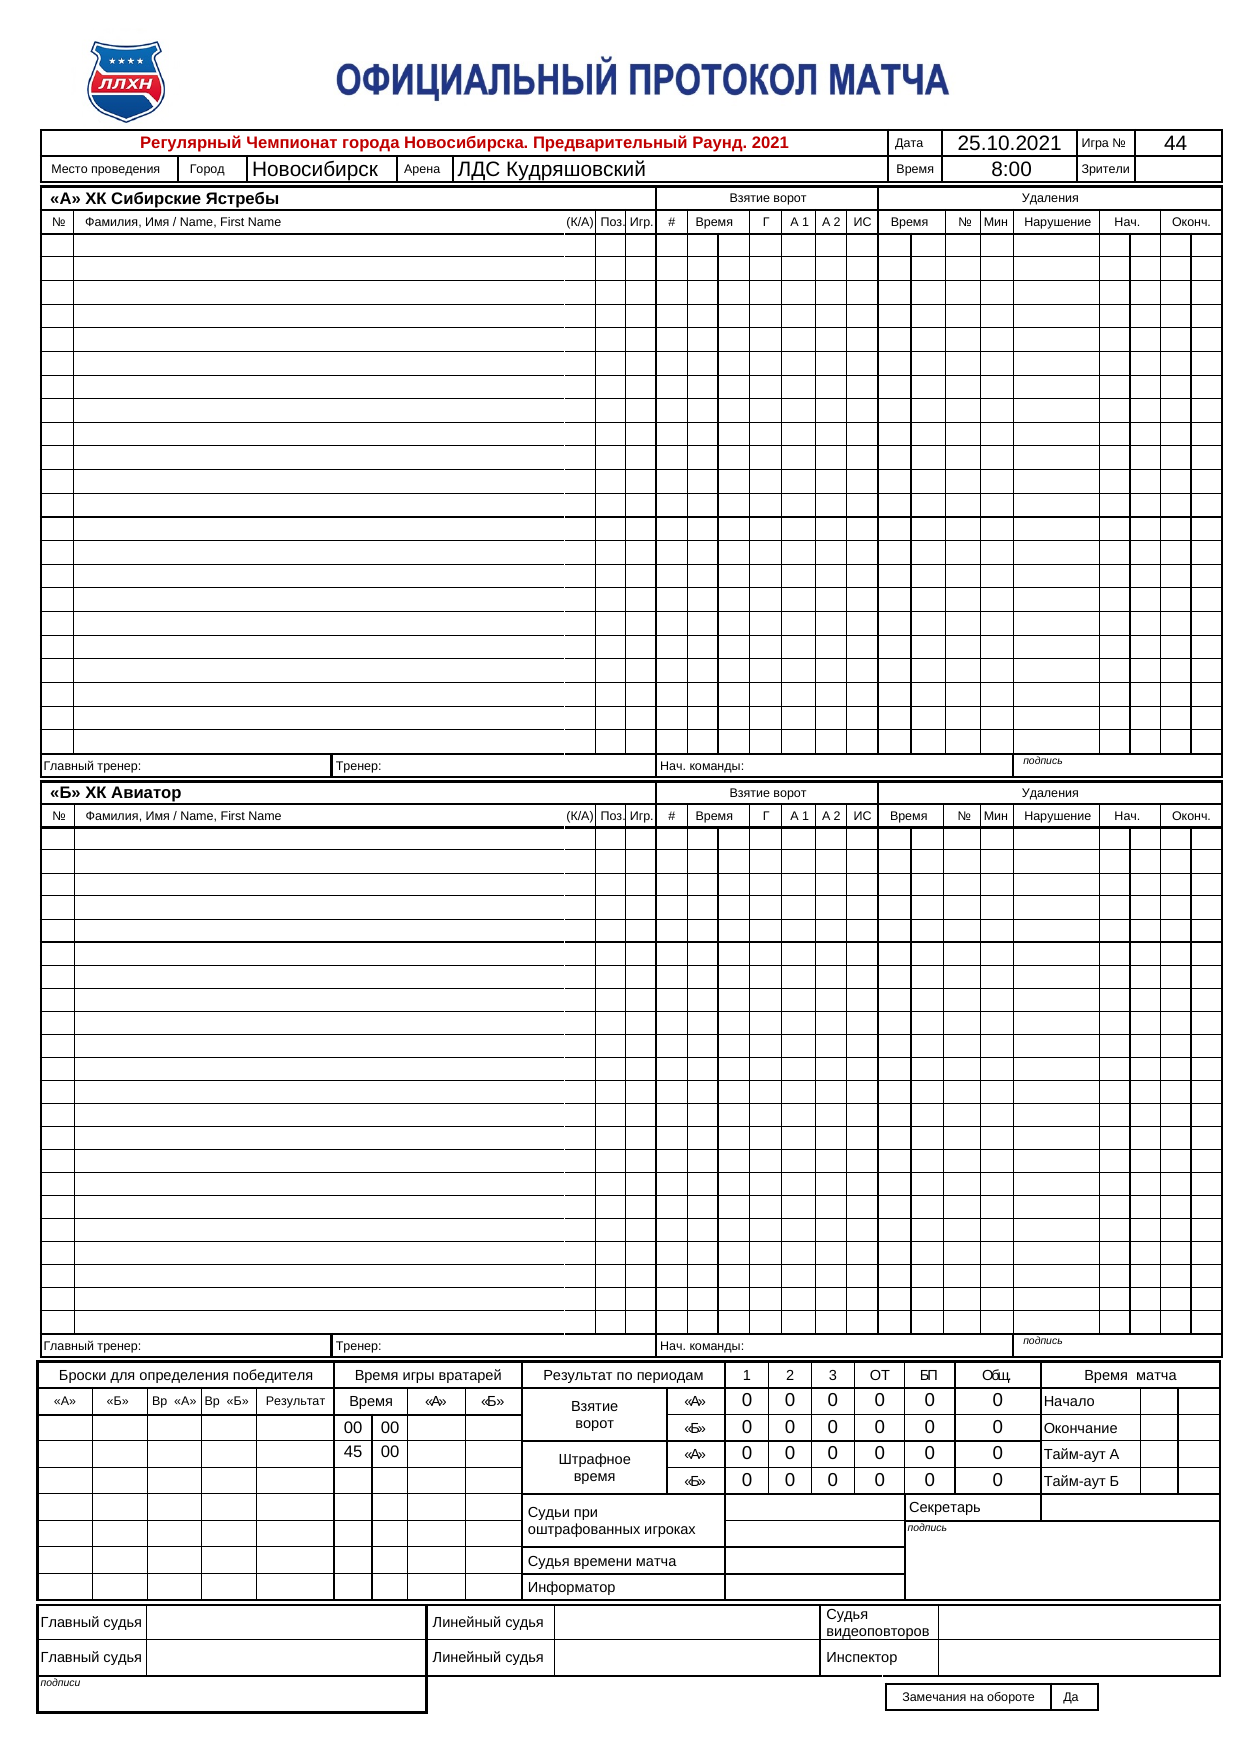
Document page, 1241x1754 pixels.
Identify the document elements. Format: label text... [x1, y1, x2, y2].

table_cell [847, 1311, 877, 1333]
table_cell [1141, 1389, 1177, 1413]
table_cell [596, 1035, 625, 1057]
table_cell [879, 1127, 910, 1149]
table_cell [719, 659, 749, 682]
table_cell [719, 494, 749, 516]
table_cell Арена [398, 157, 452, 181]
table_cell [1161, 281, 1190, 303]
table_cell [750, 446, 781, 469]
table_cell [42, 305, 73, 327]
table_cell [1100, 659, 1129, 682]
table_cell [1131, 1081, 1160, 1103]
table_cell [1192, 850, 1221, 872]
table_cell Главный тренер: [42, 755, 330, 776]
table_header Результат по периодам [523, 1363, 724, 1387]
table_cell [1192, 235, 1221, 256]
table_cell [626, 896, 655, 918]
table_cell [1100, 494, 1129, 516]
table_cell [1131, 588, 1160, 611]
table_cell [750, 494, 781, 516]
table_cell [981, 305, 1013, 327]
table_cell [1100, 1288, 1129, 1310]
table_cell [1161, 1012, 1190, 1033]
table_cell [1100, 1196, 1129, 1218]
table_cell [726, 1575, 904, 1599]
table_cell [912, 518, 945, 540]
table_cell [1179, 1389, 1219, 1413]
table_cell [257, 1468, 333, 1493]
table_cell [981, 1288, 1013, 1310]
table_cell [912, 235, 945, 256]
table_cell [750, 257, 781, 280]
table_cell [1100, 518, 1129, 540]
table_cell ИС [847, 805, 877, 826]
table_cell [847, 1265, 877, 1287]
table_cell [1192, 683, 1221, 706]
table_cell Время [879, 211, 945, 233]
table_cell [657, 257, 687, 280]
table_cell [42, 636, 73, 658]
table_cell [657, 1127, 687, 1149]
table_cell [428, 1677, 882, 1711]
table_cell [879, 1081, 910, 1103]
table_cell [946, 588, 980, 611]
table_cell [565, 943, 595, 964]
table_cell [202, 1468, 256, 1493]
table_cell [596, 1150, 625, 1172]
table_cell 0 [726, 1415, 768, 1440]
table_cell [657, 1035, 687, 1057]
table_header БП [905, 1363, 954, 1387]
table_cell [565, 896, 595, 918]
table_cell [946, 707, 980, 729]
table_cell [408, 1416, 465, 1440]
table_cell [42, 1150, 74, 1172]
table_cell [1192, 1265, 1221, 1287]
table_cell [847, 541, 877, 564]
table_cell № [946, 211, 980, 233]
table_cell [466, 1441, 521, 1467]
picture [5, 28, 1179, 129]
table_cell [847, 659, 877, 682]
table_cell [944, 896, 980, 918]
table_cell [1100, 1173, 1129, 1195]
table_cell [944, 1150, 980, 1172]
table_cell [879, 518, 910, 540]
table_cell [657, 1288, 687, 1310]
table_cell [879, 588, 910, 611]
table_cell [1131, 1196, 1160, 1218]
table_cell [946, 376, 980, 398]
table_cell [657, 1311, 687, 1333]
table_cell [565, 281, 595, 303]
table_cell [565, 328, 595, 351]
table_cell [1131, 352, 1160, 374]
table_cell [657, 588, 687, 611]
table_cell 8:00 [943, 157, 1076, 181]
table_cell [596, 470, 625, 493]
table_cell [981, 966, 1013, 987]
table_cell [879, 1012, 910, 1033]
table_cell [981, 1012, 1013, 1033]
table_cell 00 [373, 1416, 407, 1440]
table_cell [1192, 966, 1221, 987]
table_cell [1161, 235, 1190, 256]
table_cell [42, 683, 73, 706]
table_cell [75, 1219, 564, 1241]
table_cell Новосибирск [248, 157, 396, 181]
table_cell [816, 707, 846, 729]
table_cell [257, 1441, 333, 1467]
table_cell [75, 896, 564, 918]
table_cell Игр. [626, 805, 655, 826]
table_cell [1014, 328, 1099, 351]
table_cell [657, 423, 687, 445]
table_cell [1014, 966, 1099, 987]
table_cell [565, 1127, 595, 1149]
table_cell [1014, 565, 1099, 587]
table_cell [782, 1265, 815, 1287]
table_cell [42, 659, 73, 682]
table_cell [981, 399, 1013, 422]
table_cell [1100, 829, 1129, 849]
table_cell [981, 943, 1013, 964]
table_cell [565, 257, 595, 280]
table_cell [847, 1173, 877, 1195]
table_cell [879, 1265, 910, 1287]
table_cell [626, 1242, 655, 1264]
table_cell [335, 1521, 371, 1546]
table_cell [42, 1127, 74, 1149]
table_cell [688, 636, 717, 658]
table_cell [1131, 850, 1160, 872]
table_cell # [657, 805, 687, 826]
table_cell [1100, 966, 1129, 987]
table_cell [946, 257, 980, 280]
table_cell Главный судья [39, 1640, 146, 1675]
table_cell [1014, 1173, 1099, 1195]
table_cell [565, 1081, 595, 1103]
table_cell [1131, 494, 1160, 516]
table_cell [1136, 157, 1221, 181]
table_cell [879, 874, 910, 895]
table_cell «А» [39, 1389, 92, 1413]
table_cell [596, 1311, 625, 1333]
table_cell [688, 1311, 717, 1333]
table_cell Тайм-аут А [1042, 1441, 1140, 1467]
table_cell [847, 352, 877, 374]
table_cell [981, 874, 1013, 895]
table_cell [1192, 874, 1221, 895]
table_cell [782, 707, 815, 729]
table_cell [335, 1574, 371, 1599]
table_cell Тайм-аут Б [1042, 1468, 1140, 1493]
table_header 3 [812, 1363, 854, 1387]
table_cell [1161, 829, 1190, 849]
table_cell [750, 829, 781, 849]
table_cell [1131, 707, 1160, 729]
table_cell [688, 943, 717, 964]
table_cell [847, 470, 877, 493]
table_cell [782, 518, 815, 540]
table_cell [944, 1288, 980, 1310]
table_cell [1161, 1127, 1190, 1149]
table_cell [719, 565, 749, 587]
table_cell [816, 328, 846, 351]
table_cell [373, 1468, 407, 1493]
table_cell [750, 376, 781, 398]
table_cell [1014, 541, 1099, 564]
table_cell [847, 943, 877, 964]
table_cell [657, 896, 687, 918]
table_cell [202, 1441, 256, 1467]
table_cell [565, 588, 595, 611]
table_cell [1192, 1012, 1221, 1033]
table_cell [596, 1173, 625, 1195]
table_cell [912, 1150, 943, 1172]
table_cell [75, 1127, 564, 1149]
table_cell [657, 612, 687, 634]
table_cell [1192, 1242, 1221, 1264]
table_cell [1192, 588, 1221, 611]
table_cell [1100, 850, 1129, 872]
table_cell [555, 1606, 819, 1639]
table_cell [626, 659, 655, 682]
table_cell [148, 1468, 201, 1493]
table_cell [1100, 399, 1129, 422]
table_cell [782, 399, 815, 422]
table_cell [1161, 1035, 1190, 1057]
table_cell [1192, 257, 1221, 280]
table_cell [1179, 1468, 1219, 1493]
table_cell [626, 730, 655, 753]
table_cell [719, 1012, 749, 1033]
table_cell подпись [906, 1522, 1219, 1599]
table_cell [688, 376, 717, 398]
table_cell [657, 1150, 687, 1172]
table_cell [408, 1574, 465, 1599]
table_cell [912, 423, 945, 445]
table_cell [879, 257, 910, 280]
table_cell [555, 1640, 819, 1675]
table_cell [981, 518, 1013, 540]
table_cell А 2 [816, 805, 846, 826]
table_cell [719, 541, 749, 564]
table_cell [912, 588, 945, 611]
table_cell [1014, 920, 1099, 941]
table_cell [847, 1081, 877, 1103]
table_cell [981, 659, 1013, 682]
table_cell [981, 1173, 1013, 1195]
table_cell [816, 235, 846, 256]
table_cell [719, 1196, 749, 1218]
table_cell [1042, 1495, 1219, 1520]
table_cell [1014, 470, 1099, 493]
table_cell [1100, 1081, 1129, 1103]
table_cell [1161, 636, 1190, 658]
table_cell [847, 235, 877, 256]
table_cell [1100, 612, 1129, 634]
table_cell [816, 1012, 846, 1033]
table_cell [1131, 470, 1160, 493]
table_cell [719, 989, 749, 1011]
table_cell [657, 518, 687, 540]
table_cell [912, 257, 945, 280]
table_cell [879, 1058, 910, 1079]
table_cell [912, 943, 943, 964]
table_cell [148, 1574, 201, 1599]
table_cell [1161, 850, 1190, 872]
table_cell [657, 1012, 687, 1033]
table_cell [1014, 1058, 1099, 1079]
table_header Общ. [956, 1363, 1040, 1387]
table_cell [750, 683, 781, 706]
table_cell [782, 423, 815, 445]
table_header Удаления [879, 188, 1221, 209]
table_cell 0 [855, 1415, 904, 1440]
table_cell 0 [905, 1468, 954, 1493]
table_cell [565, 541, 595, 564]
table_cell [74, 494, 564, 516]
table_cell Поз. [596, 211, 625, 233]
table_cell Время [889, 157, 941, 181]
table_cell [816, 730, 846, 753]
table_cell [879, 1242, 910, 1264]
table_cell «Б» [668, 1468, 724, 1493]
table_cell [596, 989, 625, 1011]
table_cell [657, 305, 687, 327]
table_cell [879, 659, 910, 682]
table_cell 0 [905, 1389, 954, 1413]
table_cell [912, 541, 945, 564]
table_header Удаления [879, 783, 1221, 803]
table_cell [42, 943, 74, 964]
table_cell [75, 1012, 564, 1033]
table_cell [42, 874, 74, 895]
table_cell [42, 612, 73, 634]
table_cell [782, 1104, 815, 1126]
table_cell [981, 328, 1013, 351]
table_cell [1100, 874, 1129, 895]
table_cell [847, 829, 877, 849]
table_cell Информатор [523, 1575, 724, 1599]
table_cell [946, 470, 980, 493]
table_cell [782, 305, 815, 327]
table_cell [816, 1035, 846, 1057]
table_cell [148, 1494, 201, 1520]
table_header Игра № [1078, 131, 1134, 155]
table_cell [1192, 446, 1221, 469]
table_cell [944, 920, 980, 941]
table_cell [74, 518, 564, 540]
table_cell [1161, 588, 1190, 611]
table_cell [1014, 588, 1099, 611]
table_cell [626, 565, 655, 587]
table_cell [782, 1196, 815, 1218]
table_cell [626, 423, 655, 445]
table_cell [912, 850, 943, 872]
table_cell [75, 1058, 564, 1079]
table_cell [688, 1288, 717, 1310]
table_cell [1100, 1219, 1129, 1241]
table_cell [373, 1521, 407, 1546]
table_cell [688, 683, 717, 706]
table_cell [1161, 707, 1190, 729]
table_cell [816, 636, 846, 658]
table_cell [1161, 541, 1190, 564]
table_header 2 [769, 1363, 811, 1387]
table_cell [879, 470, 910, 493]
table_cell 0 [956, 1442, 1040, 1467]
table_cell [1100, 1058, 1129, 1079]
table_cell [879, 235, 910, 256]
table_cell [1131, 281, 1160, 303]
table_cell [847, 966, 877, 987]
table_cell [596, 730, 625, 753]
table_cell [42, 281, 73, 303]
table_cell [565, 423, 595, 445]
table_cell [657, 943, 687, 964]
table_header Дата [889, 131, 941, 155]
table_cell [657, 1265, 687, 1287]
table_cell [1161, 494, 1190, 516]
table_cell [719, 281, 749, 303]
table_cell [816, 1219, 846, 1241]
table_cell [719, 1150, 749, 1172]
table_cell [565, 235, 595, 256]
table_cell [42, 850, 74, 872]
table_cell [1161, 874, 1190, 895]
table_cell [373, 1547, 407, 1573]
table_cell [42, 494, 73, 516]
table_cell [1161, 1242, 1190, 1264]
table_cell [1192, 920, 1221, 941]
table_cell [42, 376, 73, 398]
table_cell [565, 1173, 595, 1195]
table_cell [408, 1494, 465, 1520]
table_cell [596, 1058, 625, 1079]
table_cell [1100, 1311, 1129, 1333]
table_cell [719, 874, 749, 895]
table_cell [1100, 896, 1129, 918]
table_cell А 1 [782, 211, 815, 233]
table_cell [750, 659, 781, 682]
table_cell Взятие ворот [523, 1389, 666, 1440]
table_cell [816, 352, 846, 374]
table_cell [946, 281, 980, 303]
table_cell [42, 1058, 74, 1079]
table_cell [719, 352, 749, 374]
table_cell [657, 494, 687, 516]
table_cell [75, 829, 564, 849]
table_cell [1131, 1150, 1160, 1172]
table_cell [42, 1081, 74, 1103]
table_cell [74, 659, 564, 682]
table_cell 0 [812, 1442, 854, 1467]
table_cell [42, 518, 73, 540]
table_cell [912, 352, 945, 374]
table_cell [688, 1196, 717, 1218]
table_cell [42, 1035, 74, 1057]
table_cell [981, 683, 1013, 706]
table_cell [879, 1311, 910, 1333]
table_cell [879, 707, 910, 729]
table_cell 0 [726, 1468, 768, 1493]
table_cell [879, 281, 910, 303]
table_cell [688, 966, 717, 987]
table_cell [750, 636, 781, 658]
table_cell [750, 328, 781, 351]
table_cell [1014, 1104, 1099, 1126]
table_cell [657, 1196, 687, 1218]
table_cell Секретарь [906, 1495, 1040, 1520]
table_cell [93, 1441, 147, 1467]
table_cell Нач. команды: [657, 755, 1012, 776]
table_cell [626, 588, 655, 611]
table_cell [565, 989, 595, 1011]
table_cell № [42, 211, 73, 233]
table_header Взятие ворот [657, 188, 877, 209]
table_cell [74, 352, 564, 374]
table_cell [847, 707, 877, 729]
table_cell [1161, 966, 1190, 987]
table_cell [565, 636, 595, 658]
table_header Взятие ворот [657, 783, 877, 803]
table_cell [981, 636, 1013, 658]
table_cell [626, 494, 655, 516]
table_cell [847, 612, 877, 634]
table_cell [657, 829, 687, 849]
table_cell [565, 1311, 595, 1333]
table_cell [565, 518, 595, 540]
table_cell [782, 1242, 815, 1264]
table_cell [596, 1219, 625, 1241]
table_cell [912, 874, 943, 895]
table_cell [688, 588, 717, 611]
table_cell [750, 305, 781, 327]
table_cell [782, 1150, 815, 1172]
table_cell [750, 1242, 781, 1264]
table_cell [42, 588, 73, 611]
table_cell [1192, 612, 1221, 634]
table_cell «А» [668, 1442, 724, 1467]
table_cell [565, 683, 595, 706]
table_cell [1131, 376, 1160, 398]
table_cell [946, 352, 980, 374]
table_cell [782, 636, 815, 658]
table_cell [74, 305, 564, 327]
table_cell [1014, 659, 1099, 682]
table_cell [147, 1606, 425, 1639]
table_cell [1131, 518, 1160, 540]
table_cell [1192, 1196, 1221, 1218]
table_cell [912, 281, 945, 303]
table_cell [42, 1288, 74, 1310]
table_cell [688, 541, 717, 564]
table_cell [626, 470, 655, 493]
table_cell [1192, 1058, 1221, 1079]
table_cell [719, 612, 749, 634]
table_cell [750, 1265, 781, 1287]
table_cell [944, 966, 980, 987]
table_cell [1014, 376, 1099, 398]
table_cell [626, 1081, 655, 1103]
table_cell А 2 [816, 211, 846, 233]
table_cell [626, 920, 655, 941]
table_cell [1161, 518, 1190, 540]
table_cell [847, 636, 877, 658]
table_cell [912, 470, 945, 493]
table_cell [42, 446, 73, 469]
table_cell [981, 730, 1013, 753]
table_cell [1014, 707, 1099, 729]
table_cell [93, 1574, 147, 1599]
table_cell [1161, 1219, 1190, 1241]
table_cell [1192, 1219, 1221, 1241]
table_cell [879, 541, 910, 564]
table_cell [782, 446, 815, 469]
table_cell [565, 730, 595, 753]
table_cell [1131, 399, 1160, 422]
table_cell [981, 494, 1013, 516]
table_cell [688, 920, 717, 941]
table_cell [75, 1196, 564, 1218]
table_cell 0 [769, 1468, 811, 1493]
table_cell [912, 896, 943, 918]
table_cell [626, 1012, 655, 1033]
table_cell [944, 1058, 980, 1079]
table_cell [1014, 257, 1099, 280]
table_cell [750, 920, 781, 941]
table_cell [1100, 470, 1129, 493]
table_cell 45 [335, 1441, 371, 1467]
table_cell [816, 1081, 846, 1103]
table_cell [657, 659, 687, 682]
table_cell (К/А) [565, 805, 595, 826]
table_cell [944, 1196, 980, 1218]
table_cell [39, 1547, 92, 1573]
table_cell [74, 235, 564, 256]
table_cell [981, 376, 1013, 398]
table_cell [847, 1058, 877, 1079]
table_cell [1192, 518, 1221, 540]
table_cell [596, 896, 625, 918]
table_cell [719, 707, 749, 729]
table_cell [726, 1548, 904, 1573]
table_cell [202, 1416, 256, 1440]
table_cell [1192, 494, 1221, 516]
table_cell [148, 1547, 201, 1573]
table_cell [981, 1150, 1013, 1172]
table_cell [879, 565, 910, 587]
table_cell [42, 730, 73, 753]
table_cell [42, 470, 73, 493]
table_cell [1100, 423, 1129, 445]
table_cell [782, 470, 815, 493]
table_cell [626, 636, 655, 658]
table_cell [981, 281, 1013, 303]
table_cell [847, 1012, 877, 1033]
table_cell [1014, 1081, 1099, 1103]
table_cell [782, 257, 815, 280]
table_cell [879, 1104, 910, 1126]
table_cell [750, 470, 781, 493]
table_cell [1131, 612, 1160, 634]
table_cell [1161, 1265, 1190, 1287]
table_cell [816, 1311, 846, 1333]
table_cell [565, 1196, 595, 1218]
table_cell [373, 1494, 407, 1520]
table_cell [1192, 305, 1221, 327]
table_cell [688, 1012, 717, 1033]
table_cell [1100, 1265, 1129, 1287]
table_cell [750, 541, 781, 564]
table_cell [626, 966, 655, 987]
table_cell [688, 305, 717, 327]
table_cell 0 [956, 1389, 1040, 1413]
table_cell [981, 829, 1013, 849]
table_cell [1131, 1288, 1160, 1310]
table_cell [726, 1521, 904, 1546]
table_cell [1014, 683, 1099, 706]
table_cell [1192, 896, 1221, 918]
table_cell [1099, 1682, 1220, 1711]
table_cell [944, 874, 980, 895]
table_cell [1131, 235, 1160, 256]
table_cell [719, 423, 749, 445]
table_cell Фамилия, Имя / Name, First Name [74, 211, 565, 233]
table_cell [879, 1288, 910, 1310]
table_cell [626, 707, 655, 729]
table_cell [688, 423, 717, 445]
table_cell [1014, 518, 1099, 540]
table_cell [688, 850, 717, 872]
table_cell [946, 518, 980, 540]
table_cell [688, 1127, 717, 1149]
table_cell [981, 1081, 1013, 1103]
table_cell [719, 1311, 749, 1333]
table_cell [981, 541, 1013, 564]
table_cell [1014, 1035, 1099, 1057]
table_cell [750, 943, 781, 964]
table_cell [75, 874, 564, 895]
table_cell [1161, 1196, 1190, 1218]
table_cell [981, 1127, 1013, 1149]
table_cell [847, 328, 877, 351]
table_cell [912, 1127, 943, 1149]
table_cell [981, 235, 1013, 256]
table_cell [657, 1104, 687, 1126]
table_cell [944, 1104, 980, 1126]
table_cell [782, 565, 815, 587]
table_cell [42, 352, 73, 374]
table_cell [782, 943, 815, 964]
table_cell [688, 1104, 717, 1126]
table_cell [981, 423, 1013, 445]
table_cell [626, 1058, 655, 1079]
table_cell [1161, 328, 1190, 351]
table_cell [719, 943, 749, 964]
table_cell [688, 1150, 717, 1172]
table_cell [42, 328, 73, 351]
table_cell [912, 707, 945, 729]
table_cell [688, 328, 717, 351]
table_header Да [1052, 1685, 1097, 1709]
table_cell [879, 1035, 910, 1057]
table_cell Судьи при оштрафованных игроках [523, 1495, 724, 1546]
table_cell [626, 612, 655, 634]
table_cell [1131, 541, 1160, 564]
table_cell [847, 565, 877, 587]
table_cell [626, 328, 655, 351]
table_cell [42, 541, 73, 564]
table_cell [42, 1242, 74, 1264]
table_cell Г [750, 805, 781, 826]
table_cell А 1 [782, 805, 815, 826]
table_cell [596, 1196, 625, 1218]
table_cell [939, 1606, 1219, 1639]
table_cell [466, 1494, 521, 1520]
table_cell [596, 1242, 625, 1264]
table_cell [1141, 1468, 1177, 1493]
table_cell [782, 281, 815, 303]
table_cell [719, 896, 749, 918]
table_header Замечания на обороте [887, 1685, 1050, 1709]
table_cell [912, 1081, 943, 1103]
table_cell [408, 1441, 465, 1467]
table_cell [750, 707, 781, 729]
table_cell [596, 659, 625, 682]
table_cell [1141, 1441, 1177, 1467]
table_cell [626, 305, 655, 327]
table_cell [879, 1150, 910, 1172]
table_cell [688, 730, 717, 753]
table_cell [816, 588, 846, 611]
table_cell [750, 1127, 781, 1149]
table_cell [816, 896, 846, 918]
table_cell [816, 518, 846, 540]
table_cell [1192, 541, 1221, 564]
table_cell [912, 494, 945, 516]
table_cell Оконч. [1161, 805, 1221, 826]
table_cell [596, 850, 625, 872]
table_cell подпись [1014, 1335, 1221, 1356]
table_cell [1100, 328, 1129, 351]
table_cell [981, 257, 1013, 280]
table_cell [565, 874, 595, 895]
table_cell Время [335, 1389, 407, 1413]
table_cell [879, 612, 910, 634]
table_cell [782, 541, 815, 564]
table_cell [816, 1150, 846, 1172]
table_cell [408, 1521, 465, 1546]
table_cell [912, 829, 943, 849]
table_cell [879, 1219, 910, 1241]
table_cell [1192, 352, 1221, 374]
table_cell [565, 920, 595, 941]
table_cell 0 [905, 1415, 954, 1440]
table_cell [879, 896, 910, 918]
table_cell [1131, 920, 1160, 941]
table_cell [1131, 257, 1160, 280]
table_cell [626, 518, 655, 540]
table_cell [719, 1058, 749, 1079]
table_cell [1014, 399, 1099, 422]
table_cell [944, 1242, 980, 1264]
table_cell [1100, 636, 1129, 658]
table_cell [782, 1288, 815, 1310]
table_cell [944, 1081, 980, 1103]
table_cell [596, 588, 625, 611]
table_cell [879, 966, 910, 987]
table_cell [816, 1127, 846, 1149]
table_cell [782, 1311, 815, 1333]
table_cell [42, 565, 73, 587]
table_cell [1161, 943, 1190, 964]
table_cell [75, 966, 564, 987]
table_cell [782, 850, 815, 872]
table_cell [1192, 376, 1221, 398]
table_cell [688, 470, 717, 493]
table_cell [596, 612, 625, 634]
table_cell [1014, 305, 1099, 327]
table_cell [719, 1173, 749, 1195]
table_cell [657, 683, 687, 706]
table_cell [946, 399, 980, 422]
table_cell [912, 446, 945, 469]
table_cell Тренер: [333, 755, 655, 776]
table_cell [657, 235, 687, 256]
table_cell [1161, 1150, 1190, 1172]
table_cell [626, 399, 655, 422]
table_cell [1131, 1012, 1160, 1033]
table_cell [1192, 1173, 1221, 1195]
table_header 1 [726, 1363, 768, 1387]
table_cell Зрители [1078, 157, 1134, 181]
table_cell [1014, 281, 1099, 303]
table_cell [565, 1035, 595, 1057]
table_cell [1131, 305, 1160, 327]
table_cell [946, 730, 980, 753]
table_cell [912, 376, 945, 398]
table_cell [719, 518, 749, 540]
table_cell Игр. [626, 211, 655, 233]
table_cell Результат [257, 1389, 333, 1413]
table_cell [816, 257, 846, 280]
table_cell Судья видеоповторов [821, 1606, 938, 1639]
table_cell [1014, 352, 1099, 374]
table_cell [847, 896, 877, 918]
table_cell [1100, 920, 1129, 941]
table_cell [719, 1265, 749, 1287]
table_cell [750, 989, 781, 1011]
table_cell [981, 1265, 1013, 1287]
table_cell [1179, 1415, 1219, 1440]
table_cell [750, 1196, 781, 1218]
table_cell [782, 874, 815, 895]
table_cell [782, 328, 815, 351]
table_cell [688, 446, 717, 469]
table_cell [565, 1265, 595, 1287]
table_cell [75, 1035, 564, 1057]
table_cell [719, 1219, 749, 1241]
table_cell [75, 1173, 564, 1195]
table_cell [981, 920, 1013, 941]
table_cell [782, 1058, 815, 1079]
table_header ОТ [855, 1363, 904, 1387]
table_cell [782, 1173, 815, 1195]
table_cell [1014, 494, 1099, 516]
table_cell [596, 423, 625, 445]
table_cell [148, 1441, 201, 1467]
table_cell [782, 352, 815, 374]
table_cell [847, 683, 877, 706]
table_cell [657, 352, 687, 374]
table_cell [1014, 943, 1099, 964]
table_cell [1161, 423, 1190, 445]
table_cell [596, 1104, 625, 1126]
table_cell Г [750, 211, 781, 233]
table_cell [782, 376, 815, 398]
table_cell [1100, 281, 1129, 303]
table_cell [1131, 1035, 1160, 1057]
table_cell [1179, 1441, 1219, 1467]
table_cell [912, 1173, 943, 1195]
table_cell [1131, 1265, 1160, 1287]
table_cell [879, 328, 910, 351]
table_cell [657, 1219, 687, 1241]
table_cell Оконч. [1161, 211, 1221, 233]
table_cell [750, 612, 781, 634]
table_cell [719, 1127, 749, 1149]
table_cell [565, 305, 595, 327]
table_cell Время [688, 805, 749, 826]
table_cell [596, 352, 625, 374]
table_cell [657, 565, 687, 587]
table_cell [688, 1081, 717, 1103]
table_cell [1192, 1127, 1221, 1149]
table_cell [257, 1416, 333, 1440]
table_cell [596, 235, 625, 256]
table_cell [93, 1547, 147, 1573]
table_cell [596, 328, 625, 351]
table_cell [1100, 1104, 1129, 1126]
table_cell Время [688, 211, 749, 233]
table_cell [688, 399, 717, 422]
table_cell [1100, 989, 1129, 1011]
table_cell [466, 1521, 521, 1546]
table_cell [42, 1311, 74, 1333]
table_cell [1131, 683, 1160, 706]
table_cell Нарушение [1014, 805, 1099, 826]
table_cell [912, 305, 945, 327]
table_cell [1014, 730, 1099, 753]
table_cell [148, 1416, 201, 1440]
table_cell [657, 707, 687, 729]
table_cell [981, 1035, 1013, 1057]
table_cell [1161, 989, 1190, 1011]
table_cell [688, 612, 717, 634]
table_cell [688, 874, 717, 895]
table_cell Нач. [1100, 805, 1160, 826]
table_cell [847, 989, 877, 1011]
table_cell [1131, 1127, 1160, 1149]
table_cell [75, 1265, 564, 1287]
table_cell [657, 446, 687, 469]
table_cell [782, 920, 815, 941]
table_cell [847, 588, 877, 611]
table_cell [912, 636, 945, 658]
table_cell [688, 235, 717, 256]
table_cell Начало [1042, 1389, 1140, 1413]
table_cell [202, 1547, 256, 1573]
table_cell [912, 1311, 943, 1333]
table_cell [1014, 850, 1099, 872]
table_cell [719, 328, 749, 351]
table_cell [944, 850, 980, 872]
table_cell [1192, 281, 1221, 303]
table_cell [39, 1521, 92, 1546]
table_cell [719, 257, 749, 280]
table_cell [39, 1416, 92, 1440]
table_cell [816, 281, 846, 303]
table_cell [42, 1104, 74, 1126]
table_cell [816, 850, 846, 872]
table_cell [981, 470, 1013, 493]
table_cell ЛДС Кудряшовский [454, 157, 887, 181]
table_cell [847, 1150, 877, 1172]
table_cell [719, 399, 749, 422]
table_cell 0 [956, 1468, 1040, 1493]
table_cell [565, 707, 595, 729]
table_cell [816, 989, 846, 1011]
table_cell Штрафное время [523, 1442, 666, 1493]
table_cell [981, 1104, 1013, 1126]
table_cell [1161, 565, 1190, 587]
table_cell [147, 1640, 425, 1675]
table_cell [782, 612, 815, 634]
table_cell [1192, 1104, 1221, 1126]
table_cell [42, 399, 73, 422]
table_cell [335, 1547, 371, 1573]
table_cell [1100, 588, 1129, 611]
table_cell [42, 896, 74, 918]
table_cell [42, 707, 73, 729]
table_cell [626, 352, 655, 374]
table_cell [1100, 683, 1129, 706]
table_cell [847, 1242, 877, 1264]
table_cell [93, 1468, 147, 1493]
table_cell [847, 518, 877, 540]
table_cell [981, 989, 1013, 1011]
table_cell [946, 612, 980, 634]
table_cell [816, 423, 846, 445]
table_cell [816, 829, 846, 849]
table_cell [1131, 328, 1160, 351]
table_cell [944, 1012, 980, 1033]
table_cell [946, 305, 980, 327]
table_cell [626, 943, 655, 964]
table_cell [750, 565, 781, 587]
table_cell [847, 1035, 877, 1057]
table_cell [688, 518, 717, 540]
table_cell [39, 1494, 92, 1520]
table_cell [42, 1173, 74, 1195]
table_cell [879, 850, 910, 872]
table_cell [883, 1677, 1220, 1681]
table_cell Фамилия, Имя / Name, First Name [75, 805, 565, 826]
table_cell [719, 1035, 749, 1057]
table_cell [74, 588, 564, 611]
table_cell [879, 1173, 910, 1195]
table_cell [944, 1219, 980, 1241]
table_cell [657, 1058, 687, 1079]
table_cell [816, 376, 846, 398]
table_header Броски для определения победителя [39, 1363, 333, 1387]
table_cell [782, 235, 815, 256]
table_cell [74, 446, 564, 469]
table_cell [75, 1150, 564, 1172]
table_cell [1100, 541, 1129, 564]
table_cell [912, 920, 943, 941]
table_cell [946, 565, 980, 587]
table_cell [719, 966, 749, 987]
table_cell [1014, 1288, 1099, 1310]
table_cell [596, 920, 625, 941]
table_cell [1192, 328, 1221, 351]
table_cell [782, 730, 815, 753]
table_cell [657, 989, 687, 1011]
table_cell [596, 874, 625, 895]
table_cell [565, 966, 595, 987]
table_cell 0 [812, 1415, 854, 1440]
table_cell [565, 446, 595, 469]
table_cell [596, 565, 625, 587]
table_cell [75, 1081, 564, 1103]
table_cell Мин [981, 805, 1013, 826]
table_cell [912, 1242, 943, 1264]
table_cell [657, 1081, 687, 1103]
table_cell Мин [981, 211, 1013, 233]
table_cell [750, 1311, 781, 1333]
table_cell [657, 636, 687, 658]
table_cell [816, 1265, 846, 1287]
table_cell «А» [668, 1389, 724, 1413]
table_cell «А» [408, 1389, 465, 1413]
table_cell [688, 281, 717, 303]
table_cell [879, 920, 910, 941]
table_cell [565, 1242, 595, 1264]
table_cell [466, 1574, 521, 1599]
table_cell [912, 1219, 943, 1241]
table_cell [1131, 943, 1160, 964]
table_cell [719, 1081, 749, 1103]
table_cell Главный тренер: [42, 1335, 330, 1356]
table_cell Нач. [1100, 211, 1160, 233]
table_cell [565, 1058, 595, 1079]
table_cell [981, 1058, 1013, 1079]
table_cell [75, 989, 564, 1011]
table_cell [1161, 376, 1190, 398]
table_cell [816, 920, 846, 941]
table_cell [879, 399, 910, 422]
table_cell «Б» [668, 1415, 724, 1440]
table_cell [816, 446, 846, 469]
table_cell [42, 966, 74, 987]
table_cell [626, 1265, 655, 1287]
table_cell [912, 1012, 943, 1033]
table_cell [74, 376, 564, 398]
table_cell [688, 352, 717, 374]
table_cell [816, 305, 846, 327]
table_cell [847, 1288, 877, 1310]
table_cell [1014, 235, 1099, 256]
table_cell [565, 470, 595, 493]
table_cell [944, 1311, 980, 1333]
table_cell [657, 850, 687, 872]
table_cell [946, 494, 980, 516]
table_cell [1131, 874, 1160, 895]
table_cell [1161, 352, 1190, 374]
table_cell [596, 829, 625, 849]
table_cell [912, 1196, 943, 1218]
table_cell [816, 1242, 846, 1264]
table_cell [944, 1173, 980, 1195]
table_cell [565, 352, 595, 374]
table_cell [782, 989, 815, 1011]
table_cell [257, 1547, 333, 1573]
table_cell [719, 446, 749, 469]
table_cell [688, 1219, 717, 1241]
table_cell Инспектор [821, 1640, 938, 1675]
table_cell [1161, 1288, 1190, 1310]
table_cell [1131, 1242, 1160, 1264]
table_cell [626, 376, 655, 398]
table_cell [565, 850, 595, 872]
table_cell [912, 966, 943, 987]
table_cell [657, 1242, 687, 1264]
table_cell [816, 494, 846, 516]
table_cell Линейный судья [428, 1640, 554, 1675]
table_cell [782, 1012, 815, 1033]
table_cell [750, 352, 781, 374]
table_cell [408, 1468, 465, 1493]
table_cell [1014, 1242, 1099, 1264]
table_cell [657, 470, 687, 493]
table_cell [688, 1058, 717, 1079]
table_cell [42, 423, 73, 445]
table_header 44 [1136, 131, 1221, 155]
table_cell [1192, 829, 1221, 849]
table_cell 0 [905, 1442, 954, 1467]
table_cell [626, 850, 655, 872]
table_cell [1100, 446, 1129, 469]
table_cell [688, 896, 717, 918]
table_cell [1131, 659, 1160, 682]
table_cell [816, 1058, 846, 1079]
table_cell [1161, 683, 1190, 706]
table_cell [782, 683, 815, 706]
table_cell [1141, 1415, 1177, 1440]
table_cell [596, 399, 625, 422]
table_cell [688, 565, 717, 587]
table_cell [946, 423, 980, 445]
table_cell [596, 1127, 625, 1149]
table_cell [657, 1173, 687, 1195]
table_cell [626, 1035, 655, 1057]
table_cell [74, 328, 564, 351]
table_cell [847, 1104, 877, 1126]
table_cell [1100, 1127, 1129, 1149]
table_cell [750, 1081, 781, 1103]
table_cell [719, 1104, 749, 1126]
table_cell [912, 328, 945, 351]
table_cell [626, 874, 655, 895]
table_cell [74, 470, 564, 493]
table_cell [816, 541, 846, 564]
table_cell [565, 399, 595, 422]
table_cell [596, 376, 625, 398]
table_cell [944, 943, 980, 964]
table_header Время игры вратарей [335, 1363, 521, 1387]
table_cell [1131, 446, 1160, 469]
table_cell [1014, 1265, 1099, 1287]
table_cell [946, 683, 980, 706]
table_cell [74, 281, 564, 303]
table_cell [750, 1012, 781, 1033]
table_cell [981, 707, 1013, 729]
table_cell 0 [855, 1389, 904, 1413]
table_cell [879, 494, 910, 516]
table_cell [202, 1574, 256, 1599]
table_cell [1131, 829, 1160, 849]
table_cell [719, 470, 749, 493]
table_cell 00 [373, 1441, 407, 1467]
table_cell [565, 1219, 595, 1241]
table_cell [1161, 1058, 1190, 1079]
table_header «А» ХК Сибирские Ястребы [42, 188, 655, 209]
table_cell [1161, 470, 1190, 493]
table_cell [596, 636, 625, 658]
table_cell [719, 850, 749, 872]
table_cell [596, 683, 625, 706]
table_cell [750, 966, 781, 987]
table_cell Место проведения [42, 157, 177, 181]
table_cell [782, 1219, 815, 1241]
table_cell [74, 612, 564, 634]
table_cell [74, 636, 564, 658]
table_cell [816, 1196, 846, 1218]
table_cell [816, 1104, 846, 1126]
table_cell [719, 683, 749, 706]
table_cell [596, 1265, 625, 1287]
table_cell [981, 565, 1013, 587]
table_cell [1100, 565, 1129, 587]
table_cell [750, 730, 781, 753]
table_cell [719, 1242, 749, 1264]
table_cell [1131, 730, 1160, 753]
table_cell [750, 1058, 781, 1079]
table_cell [879, 305, 910, 327]
table_cell [1100, 352, 1129, 374]
table_cell [596, 281, 625, 303]
table_cell [912, 659, 945, 682]
table_cell [74, 399, 564, 422]
table_cell [257, 1521, 333, 1546]
table_cell [596, 1081, 625, 1103]
table_cell № [42, 805, 74, 826]
table_cell [1161, 1081, 1190, 1103]
table_cell [657, 328, 687, 351]
table_cell [847, 257, 877, 280]
table_cell [879, 376, 910, 398]
table_cell [1100, 235, 1129, 256]
table_cell [257, 1574, 333, 1599]
table_cell [688, 989, 717, 1011]
table_cell [657, 730, 687, 753]
table_cell [596, 518, 625, 540]
table_cell [782, 829, 815, 849]
table_cell [1014, 612, 1099, 634]
table_cell [879, 423, 910, 445]
table_cell [847, 730, 877, 753]
table_cell [750, 588, 781, 611]
table_cell Нарушение [1014, 211, 1099, 233]
table_cell [879, 636, 910, 658]
table_cell [688, 659, 717, 682]
table_cell [1192, 399, 1221, 422]
table_cell [565, 376, 595, 398]
table_cell [879, 829, 910, 849]
table_cell [74, 423, 564, 445]
table_cell [626, 1311, 655, 1333]
table_cell [981, 588, 1013, 611]
table_cell [1131, 966, 1160, 987]
table_cell [879, 352, 910, 374]
table_cell [596, 966, 625, 987]
table_cell [657, 541, 687, 564]
table_cell [816, 612, 846, 634]
table_cell [688, 707, 717, 729]
table_cell [565, 612, 595, 634]
table_cell [202, 1494, 256, 1520]
table_cell [1131, 1219, 1160, 1241]
table_cell [750, 1219, 781, 1241]
table_cell [782, 896, 815, 918]
table_cell [688, 1035, 717, 1057]
table_cell [657, 399, 687, 422]
table_cell [1100, 1012, 1129, 1033]
table_cell [626, 989, 655, 1011]
table_cell [1014, 636, 1099, 658]
table_cell [1100, 257, 1129, 280]
table_cell [719, 920, 749, 941]
table_cell [912, 399, 945, 422]
table_cell [816, 470, 846, 493]
table_cell [74, 707, 564, 729]
table_cell [912, 1058, 943, 1079]
table_cell [879, 730, 910, 753]
table_cell [93, 1521, 147, 1546]
table_cell [565, 1288, 595, 1310]
table_cell [596, 257, 625, 280]
table_cell [782, 966, 815, 987]
table_cell «Б » [466, 1389, 521, 1413]
table_cell [847, 1196, 877, 1218]
table_cell 00 [335, 1416, 371, 1440]
table_cell [75, 943, 564, 964]
table_cell [42, 1012, 74, 1033]
table_cell [1100, 707, 1129, 729]
table_cell [750, 235, 781, 256]
table_cell [719, 1288, 749, 1310]
table_cell [750, 281, 781, 303]
table_cell [1192, 1288, 1221, 1310]
table_cell [944, 829, 980, 849]
table_cell [1161, 446, 1190, 469]
table_cell [1100, 1150, 1129, 1172]
table_cell [981, 1242, 1013, 1264]
table_cell [626, 541, 655, 564]
table_cell [944, 989, 980, 1011]
table_cell [688, 1242, 717, 1264]
table_cell [373, 1574, 407, 1599]
table_cell [719, 305, 749, 327]
table_cell [847, 446, 877, 469]
table_cell [626, 1173, 655, 1195]
table_cell [1161, 612, 1190, 634]
table_cell [944, 1265, 980, 1287]
table_cell [1100, 305, 1129, 327]
table_cell [1192, 943, 1221, 964]
table_cell [782, 494, 815, 516]
table_cell «Б» [93, 1389, 147, 1413]
table_cell [75, 850, 564, 872]
table_cell [719, 829, 749, 849]
table_cell [466, 1547, 521, 1573]
table_cell [1161, 399, 1190, 422]
table_cell 0 [855, 1468, 904, 1493]
table_cell 0 [769, 1389, 811, 1413]
table_cell [879, 683, 910, 706]
table_cell [750, 1288, 781, 1310]
table_cell [1192, 1311, 1221, 1333]
table_cell [626, 1127, 655, 1149]
table_cell [847, 494, 877, 516]
table_cell Линейный судья [428, 1606, 554, 1639]
table_cell [981, 612, 1013, 634]
table_cell [1014, 874, 1099, 895]
table_cell [1131, 896, 1160, 918]
table_cell [750, 850, 781, 872]
table_cell [981, 896, 1013, 918]
table_cell 0 [812, 1468, 854, 1493]
table_cell [1014, 1127, 1099, 1149]
table_header Время матча [1042, 1363, 1219, 1387]
table_cell 0 [769, 1415, 811, 1440]
table_cell Город [179, 157, 246, 181]
table_cell [42, 829, 74, 849]
table_cell [688, 257, 717, 280]
table_cell [912, 612, 945, 634]
table_cell [750, 1150, 781, 1172]
table_cell [688, 829, 717, 849]
table_cell [42, 989, 74, 1011]
table_cell 0 [726, 1442, 768, 1467]
table_cell [75, 1311, 564, 1333]
table_cell [596, 541, 625, 564]
table_cell [596, 1288, 625, 1310]
table_cell [719, 730, 749, 753]
table_cell подписи [39, 1677, 425, 1711]
table_cell [596, 305, 625, 327]
table_cell Главный судья [39, 1606, 146, 1639]
table_cell [1014, 1150, 1099, 1172]
table_cell [626, 257, 655, 280]
table_cell [42, 257, 73, 280]
table_cell [1192, 565, 1221, 587]
table_cell [74, 257, 564, 280]
table_cell [626, 1288, 655, 1310]
table_cell [1131, 636, 1160, 658]
table_cell [782, 1081, 815, 1103]
table_cell [596, 707, 625, 729]
table_cell [879, 989, 910, 1011]
table_cell [1192, 1150, 1221, 1172]
table_cell [93, 1494, 147, 1520]
table_cell [847, 281, 877, 303]
table_cell [1161, 257, 1190, 280]
table_cell Окончание [1042, 1415, 1140, 1440]
table_cell [657, 281, 687, 303]
table_cell [1131, 565, 1160, 587]
table_cell [847, 850, 877, 872]
table_cell [1161, 305, 1190, 327]
table_cell [879, 1196, 910, 1218]
table_cell подпись [1014, 755, 1221, 776]
table_cell 0 [956, 1415, 1040, 1440]
table_cell 0 [855, 1442, 904, 1467]
table_cell 0 [726, 1389, 768, 1413]
table_cell [1100, 1242, 1129, 1264]
table_cell [1192, 1081, 1221, 1103]
table_cell [1161, 659, 1190, 682]
table_cell [1014, 896, 1099, 918]
table_cell [816, 1173, 846, 1195]
table_cell [408, 1547, 465, 1573]
table_cell [981, 352, 1013, 374]
table_cell [93, 1416, 147, 1440]
table_cell [750, 423, 781, 445]
table_cell [657, 376, 687, 398]
table_cell [1100, 943, 1129, 964]
table_cell [335, 1468, 371, 1493]
table_cell [596, 494, 625, 516]
table_cell [981, 1219, 1013, 1241]
table_cell [1100, 376, 1129, 398]
table_cell ИС [847, 211, 877, 233]
table_cell [1014, 989, 1099, 1011]
table_cell [946, 636, 980, 658]
table_cell [596, 1012, 625, 1033]
table_cell [847, 399, 877, 422]
table_cell [626, 281, 655, 303]
table_cell [1131, 1058, 1160, 1079]
table_cell [1131, 989, 1160, 1011]
table_cell [39, 1441, 92, 1467]
table_cell [1014, 423, 1099, 445]
table_cell [39, 1574, 92, 1599]
table_cell [565, 659, 595, 682]
table_cell [847, 1219, 877, 1241]
table_cell [42, 1196, 74, 1218]
table_cell [42, 920, 74, 941]
table_cell [946, 659, 980, 682]
table_cell [879, 943, 910, 964]
table_cell [816, 659, 846, 682]
table_cell [750, 896, 781, 918]
table_cell [816, 565, 846, 587]
table_cell [981, 1196, 1013, 1218]
table_cell [944, 1127, 980, 1149]
table_cell [879, 446, 910, 469]
table_cell [596, 943, 625, 964]
table_cell [847, 874, 877, 895]
table_cell [1014, 1311, 1099, 1333]
table_cell [912, 730, 945, 753]
table_cell [847, 376, 877, 398]
table_cell [626, 235, 655, 256]
table_cell [1014, 1196, 1099, 1218]
table_cell [847, 1127, 877, 1149]
table_cell [257, 1494, 333, 1520]
table_cell [1161, 1173, 1190, 1195]
table_cell [74, 730, 564, 753]
table_cell [42, 1219, 74, 1241]
table_cell [1014, 446, 1099, 469]
table_cell [719, 636, 749, 658]
table_cell Время [879, 805, 943, 826]
table_cell [1192, 423, 1221, 445]
table_cell [726, 1495, 904, 1520]
table_cell [946, 541, 980, 564]
table_cell [912, 1104, 943, 1126]
table_cell [626, 446, 655, 469]
table_cell № [944, 805, 980, 826]
table_cell [657, 920, 687, 941]
table_cell Вр «Б» [202, 1389, 256, 1413]
table_cell [750, 399, 781, 422]
table_header «Б» ХК Авиатор [42, 783, 655, 803]
table_cell [688, 494, 717, 516]
table_cell [946, 328, 980, 351]
table_cell [1192, 636, 1221, 658]
table_cell [1161, 1311, 1190, 1333]
table_cell [565, 829, 595, 849]
table_cell [782, 659, 815, 682]
table_cell [847, 305, 877, 327]
table_cell [1161, 920, 1190, 941]
table_cell [750, 518, 781, 540]
table_cell [626, 829, 655, 849]
table_cell [719, 235, 749, 256]
table_cell 0 [769, 1442, 811, 1467]
table_cell [565, 494, 595, 516]
table_cell [912, 1288, 943, 1310]
table_cell [657, 966, 687, 987]
table_cell [565, 1150, 595, 1172]
table_cell [1014, 1219, 1099, 1241]
table_cell [626, 1104, 655, 1126]
table_cell [74, 565, 564, 587]
table_cell [719, 376, 749, 398]
table_cell [39, 1468, 92, 1493]
table_cell [626, 1196, 655, 1218]
table_cell [1014, 1012, 1099, 1033]
table_cell [816, 399, 846, 422]
table_cell [1192, 730, 1221, 753]
table_cell [816, 943, 846, 964]
table_cell [1192, 1035, 1221, 1057]
table_cell Поз. [596, 805, 625, 826]
table_cell [626, 1219, 655, 1241]
table_cell [816, 1288, 846, 1310]
table_cell [1161, 1104, 1190, 1126]
table_cell [912, 1035, 943, 1057]
table_cell [750, 874, 781, 895]
table_cell Тренер: [333, 1335, 655, 1356]
table_cell [1161, 896, 1190, 918]
table_cell [816, 966, 846, 987]
table_cell [981, 1311, 1013, 1333]
table_cell [75, 1288, 564, 1310]
table_cell [1100, 1035, 1129, 1057]
table_cell # [657, 211, 687, 233]
table_cell [847, 423, 877, 445]
table_cell [944, 1035, 980, 1057]
table_cell [1131, 1311, 1160, 1333]
table_cell [1131, 423, 1160, 445]
table_cell [782, 588, 815, 611]
table_cell [981, 850, 1013, 872]
table_cell [75, 920, 564, 941]
table_cell [719, 588, 749, 611]
table_cell [1014, 829, 1099, 849]
table_cell [688, 1173, 717, 1195]
table_cell [1192, 989, 1221, 1011]
table_cell [565, 1012, 595, 1033]
table_cell [912, 989, 943, 1011]
table_cell [335, 1494, 371, 1520]
table_cell [466, 1468, 521, 1493]
table_cell Нач. команды: [657, 1335, 1012, 1356]
table_cell [42, 235, 73, 256]
table_cell [626, 683, 655, 706]
table_cell [981, 446, 1013, 469]
table_cell [847, 920, 877, 941]
table_cell [750, 1173, 781, 1195]
table_cell [912, 683, 945, 706]
table_cell [202, 1521, 256, 1546]
table_cell [946, 235, 980, 256]
table_cell [74, 683, 564, 706]
table_cell [75, 1242, 564, 1264]
table_cell [42, 1265, 74, 1287]
table_cell [74, 541, 564, 564]
table_cell [1161, 730, 1190, 753]
table_header 25.10.2021 [943, 131, 1076, 155]
table_cell [1131, 1104, 1160, 1126]
table_cell [1192, 659, 1221, 682]
table_cell [1192, 707, 1221, 729]
table_cell [816, 874, 846, 895]
table_header Регулярный Чемпионат города Новосибирска. Предварительный Раунд. 2021 [42, 131, 887, 155]
table_cell [596, 446, 625, 469]
table_cell (К/А) [565, 211, 595, 233]
table_cell [750, 1104, 781, 1126]
table_cell [939, 1640, 1219, 1675]
table_cell [912, 1265, 943, 1287]
table_cell Судья времени матча [523, 1548, 724, 1573]
table_cell [688, 1265, 717, 1287]
table_cell Вр «А» [148, 1389, 201, 1413]
table_cell [912, 565, 945, 587]
table_cell [626, 1150, 655, 1172]
table_cell [782, 1127, 815, 1149]
table_cell [75, 1104, 564, 1126]
table_cell [782, 1035, 815, 1057]
table_cell [657, 874, 687, 895]
table_cell [565, 565, 595, 587]
table_cell [565, 1104, 595, 1126]
table_cell [1192, 470, 1221, 493]
table_cell [1131, 1173, 1160, 1195]
table_cell [946, 446, 980, 469]
table_cell [1100, 730, 1129, 753]
table_cell [148, 1521, 201, 1546]
table_cell [816, 683, 846, 706]
table_cell 0 [812, 1389, 854, 1413]
table_cell [750, 1035, 781, 1057]
table_cell [466, 1416, 521, 1440]
